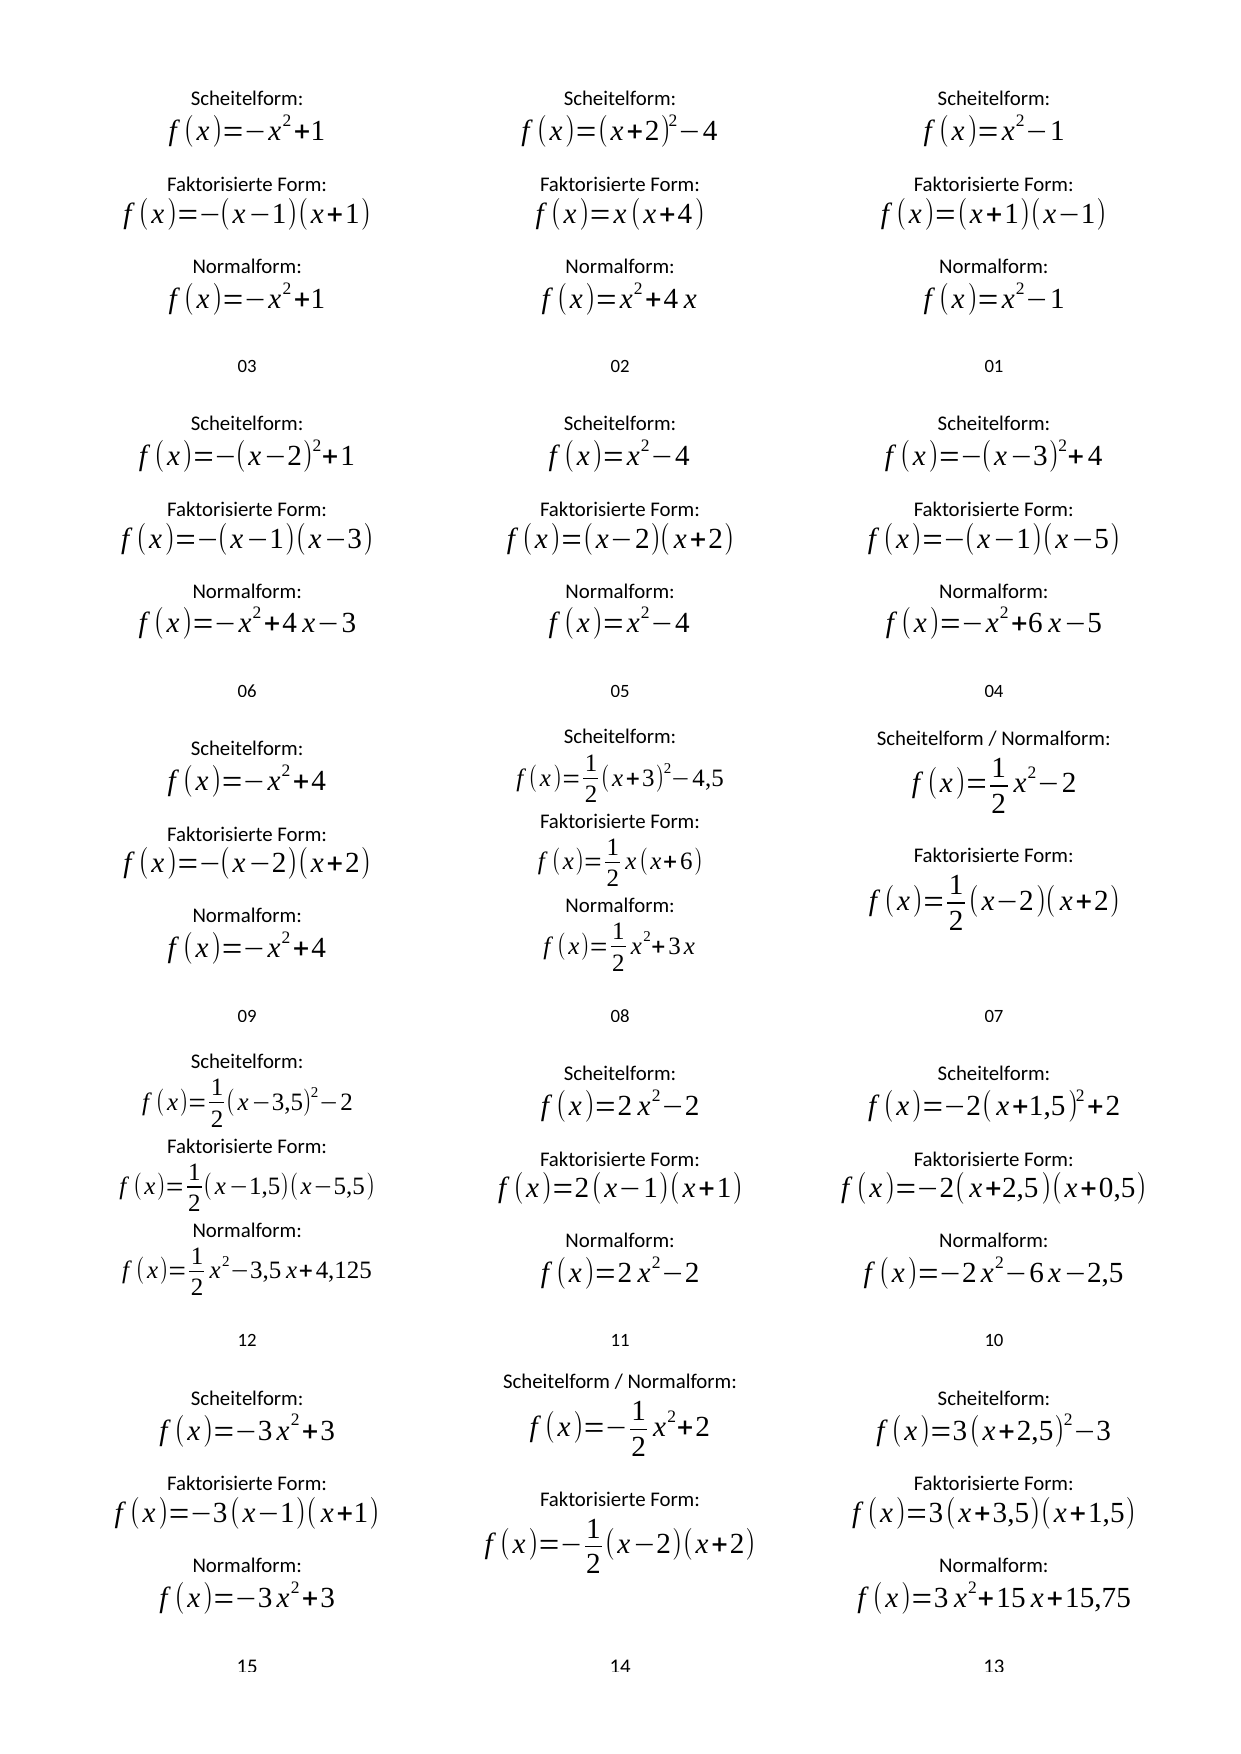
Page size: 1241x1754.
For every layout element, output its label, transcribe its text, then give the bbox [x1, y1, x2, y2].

table_cell Scheitelform: Faktorisierte Form: Normalform: [60, 703, 433, 998]
table_cell Scheitelform: Faktorisierte Form: Normalform: [806, 1028, 1181, 1323]
table_cell Scheitelform: Faktorisierte Form: Normalform: [60, 378, 433, 673]
table_cell Scheitelform: Faktorisierte Form: Normalform: [433, 53, 806, 348]
table_cell 03 [60, 349, 433, 378]
table_cell Scheitelform: Faktorisierte Form: Normalform: [806, 1352, 1181, 1648]
table_cell 02 [433, 349, 806, 378]
table_cell Scheitelform: Faktorisierte Form: Normalform: [60, 1028, 433, 1323]
table_cell 13 [806, 1648, 1181, 1677]
table_cell 10 [806, 1323, 1181, 1352]
table_cell Scheitelform: Faktorisierte Form: Normalform: [806, 53, 1181, 348]
table_cell Scheitelform / Normalform: Faktorisierte Form: [433, 1352, 806, 1648]
table_cell Scheitelform: Faktorisierte Form: Normalform: [806, 378, 1181, 673]
table_cell 06 [60, 673, 433, 703]
table_cell 15 [60, 1648, 433, 1677]
table_cell Scheitelform: Faktorisierte Form: Normalform: [60, 53, 433, 348]
table_cell 09 [60, 998, 433, 1027]
table_cell 08 [433, 998, 806, 1027]
table_cell Scheitelform / Normalform: Faktorisierte Form: [806, 703, 1181, 998]
table_cell 04 [806, 673, 1181, 703]
table_cell 05 [433, 673, 806, 703]
table_cell 12 [60, 1323, 433, 1352]
table_cell Scheitelform: Faktorisierte Form: Normalform: [433, 703, 806, 998]
table_cell 14 [433, 1648, 806, 1677]
table_cell Scheitelform: Faktorisierte Form: Normalform: [60, 1352, 433, 1648]
table_cell 07 [806, 998, 1181, 1027]
table_cell Scheitelform: Faktorisierte Form: Normalform: [433, 378, 806, 673]
table_cell 11 [433, 1323, 806, 1352]
table_cell 01 [806, 349, 1181, 378]
table_cell Scheitelform: Faktorisierte Form: Normalform: [433, 1028, 806, 1323]
